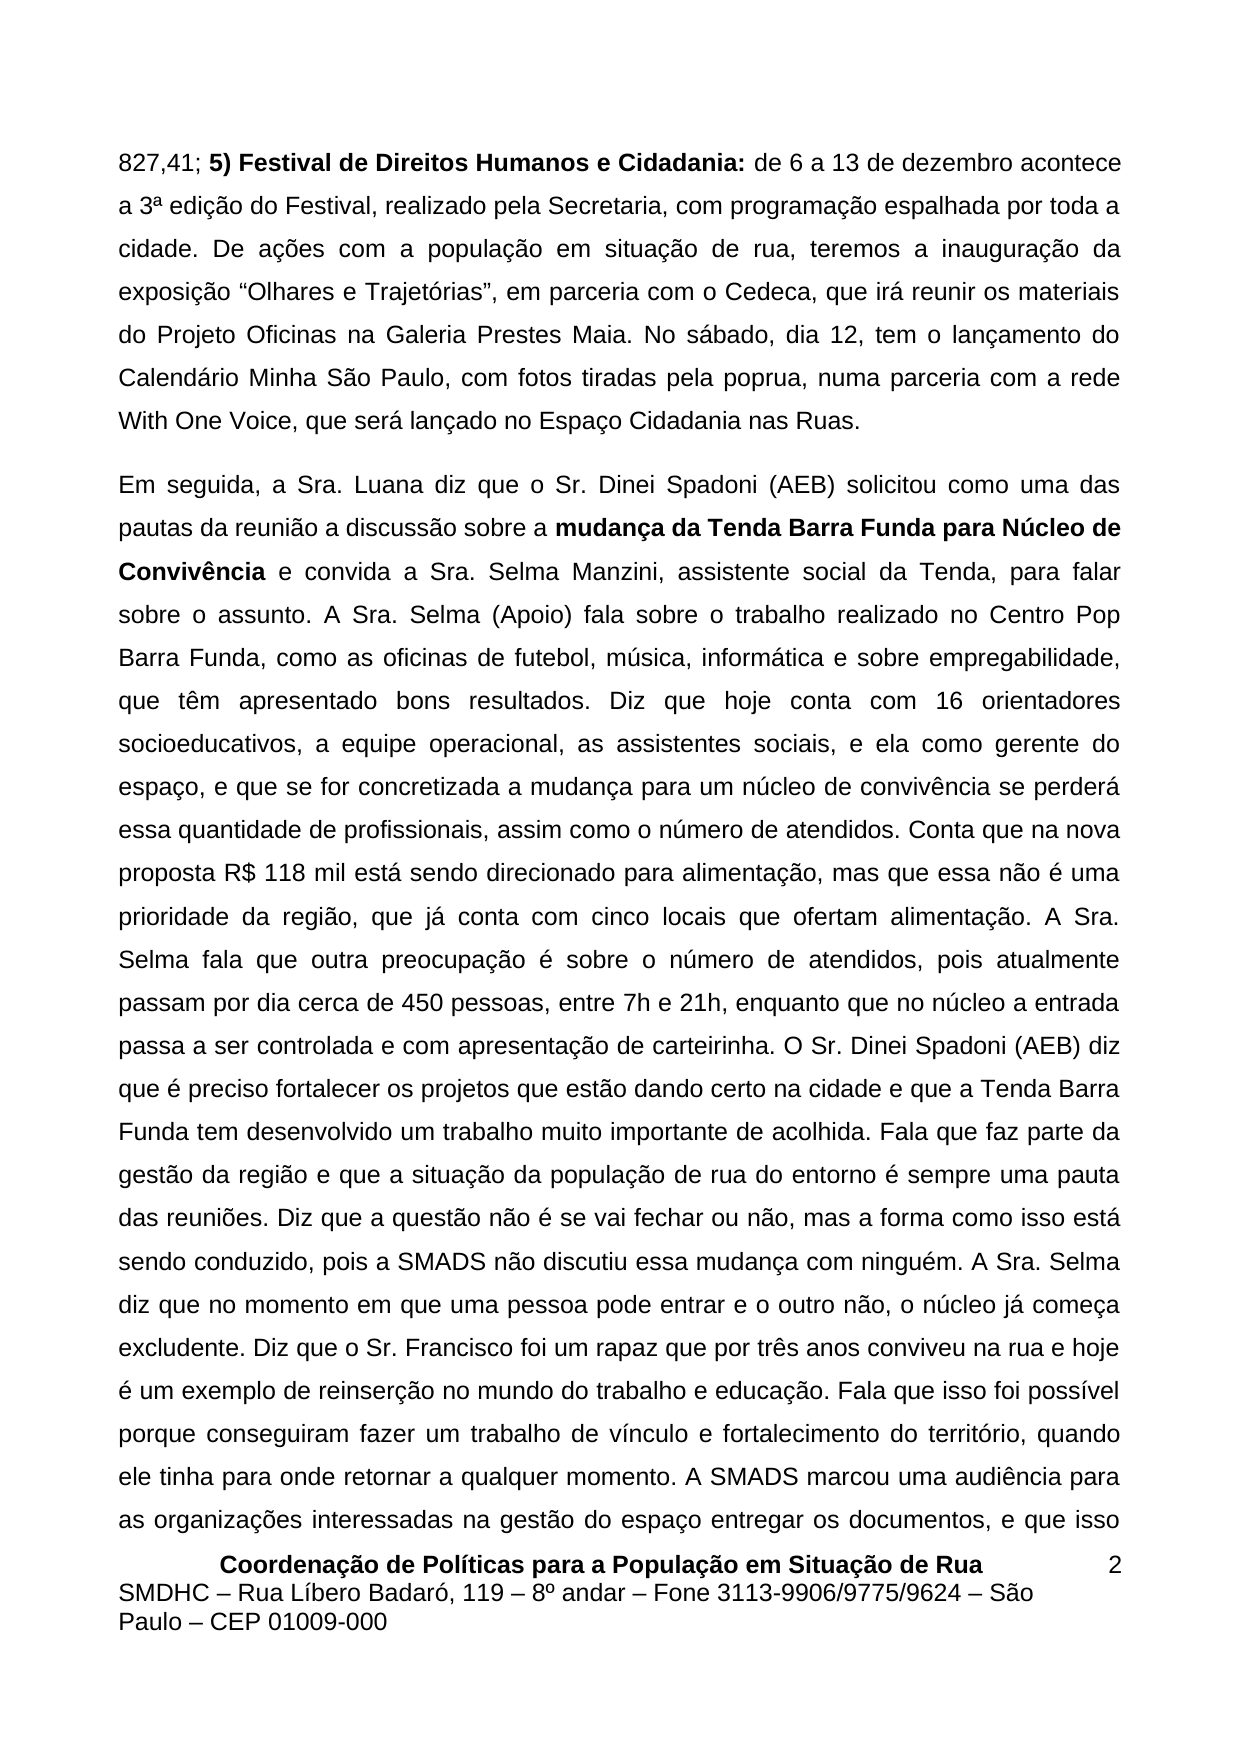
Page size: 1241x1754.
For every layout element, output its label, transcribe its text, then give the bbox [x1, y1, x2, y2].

text 827,41; 5) Festival de Direitos Humanos e Cidadania: de 6 a 13 de dezembro acontece a 3ª edição do Festival, realizado pela Secretaria, com programação espalhada por toda a cidade. De ações com a população em situação de rua, teremos a inauguração da exposição “Olhares e Trajetórias”, em parceria com o Cedeca, que irá reunir os materiais do Projeto Oficinas na Galeria Prestes Maia. No sábado, dia 12, tem o lançamento do Calendário Minha São Paulo, com fotos tiradas pela poprua, numa parceria com a rede With One Voice, que será lançado no Espaço Cidadania nas Ruas. [118, 148, 1122, 435]
text Em seguida, a Sra. Luana diz que o Sr. Dinei Spadoni (AEB) solicitou como uma das pautas da reunião a discussão sobre a mudança da Tenda Barra Funda para Núcleo de Convivência e convida a Sra. Selma Manzini, assistente social da Tenda, para falar sobre o assunto. A Sra. Selma (Apoio) fala sobre o trabalho realizado no Centro Pop Barra Funda, como as oficinas de futebol, música, informática e sobre empregabilidade, que têm apresentado bons resultados. Diz que hoje conta com 16 orientadores socioeducativos, a equipe operacional, as assistentes sociais, e ela como gerente do espaço, e que se for concretizada a mudança para um núcleo de convivência se perderá essa quantidade de profissionais, assim como o número de atendidos. Conta que na nova proposta R$ 118 mil está sendo direcionado para alimentação, mas que essa não é uma prioridade da região, que já conta com cinco locais que ofertam alimentação. A Sra. Selma fala que outra preocupação é sobre o número de atendidos, pois atualmente passam por dia cerca de 450 pessoas, entre 7h e 21h, enquanto que no núcleo a entrada passa a ser controlada e com apresentação de carteirinha. O Sr. Dinei Spadoni (AEB) diz que é preciso fortalecer os projetos que estão dando certo na cidade e que a Tenda Barra Funda tem desenvolvido um trabalho muito importante de acolhida. Fala que faz parte da gestão da região e que a situação da população de rua do entorno é sempre uma pauta das reuniões. Diz que a questão não é se vai fechar ou não, mas a forma como isso está sendo conduzido, pois a SMADS não discutiu essa mudança com ninguém. A Sra. Selma diz que no momento em que uma pessoa pode entrar e o outro não, o núcleo já começa excludente. Diz que o Sr. Francisco foi um rapaz que por três anos conviveu na rua e hoje é um exemplo de reinserção no mundo do trabalho e educação. Fala que isso foi possível porque conseguiram fazer um trabalho de vínculo e fortalecimento do território, quando ele tinha para onde retornar a qualquer momento. A SMADS marcou uma audiência para as organizações interessadas na gestão do espaço entregar os documentos, e que isso [118, 470, 1122, 1534]
